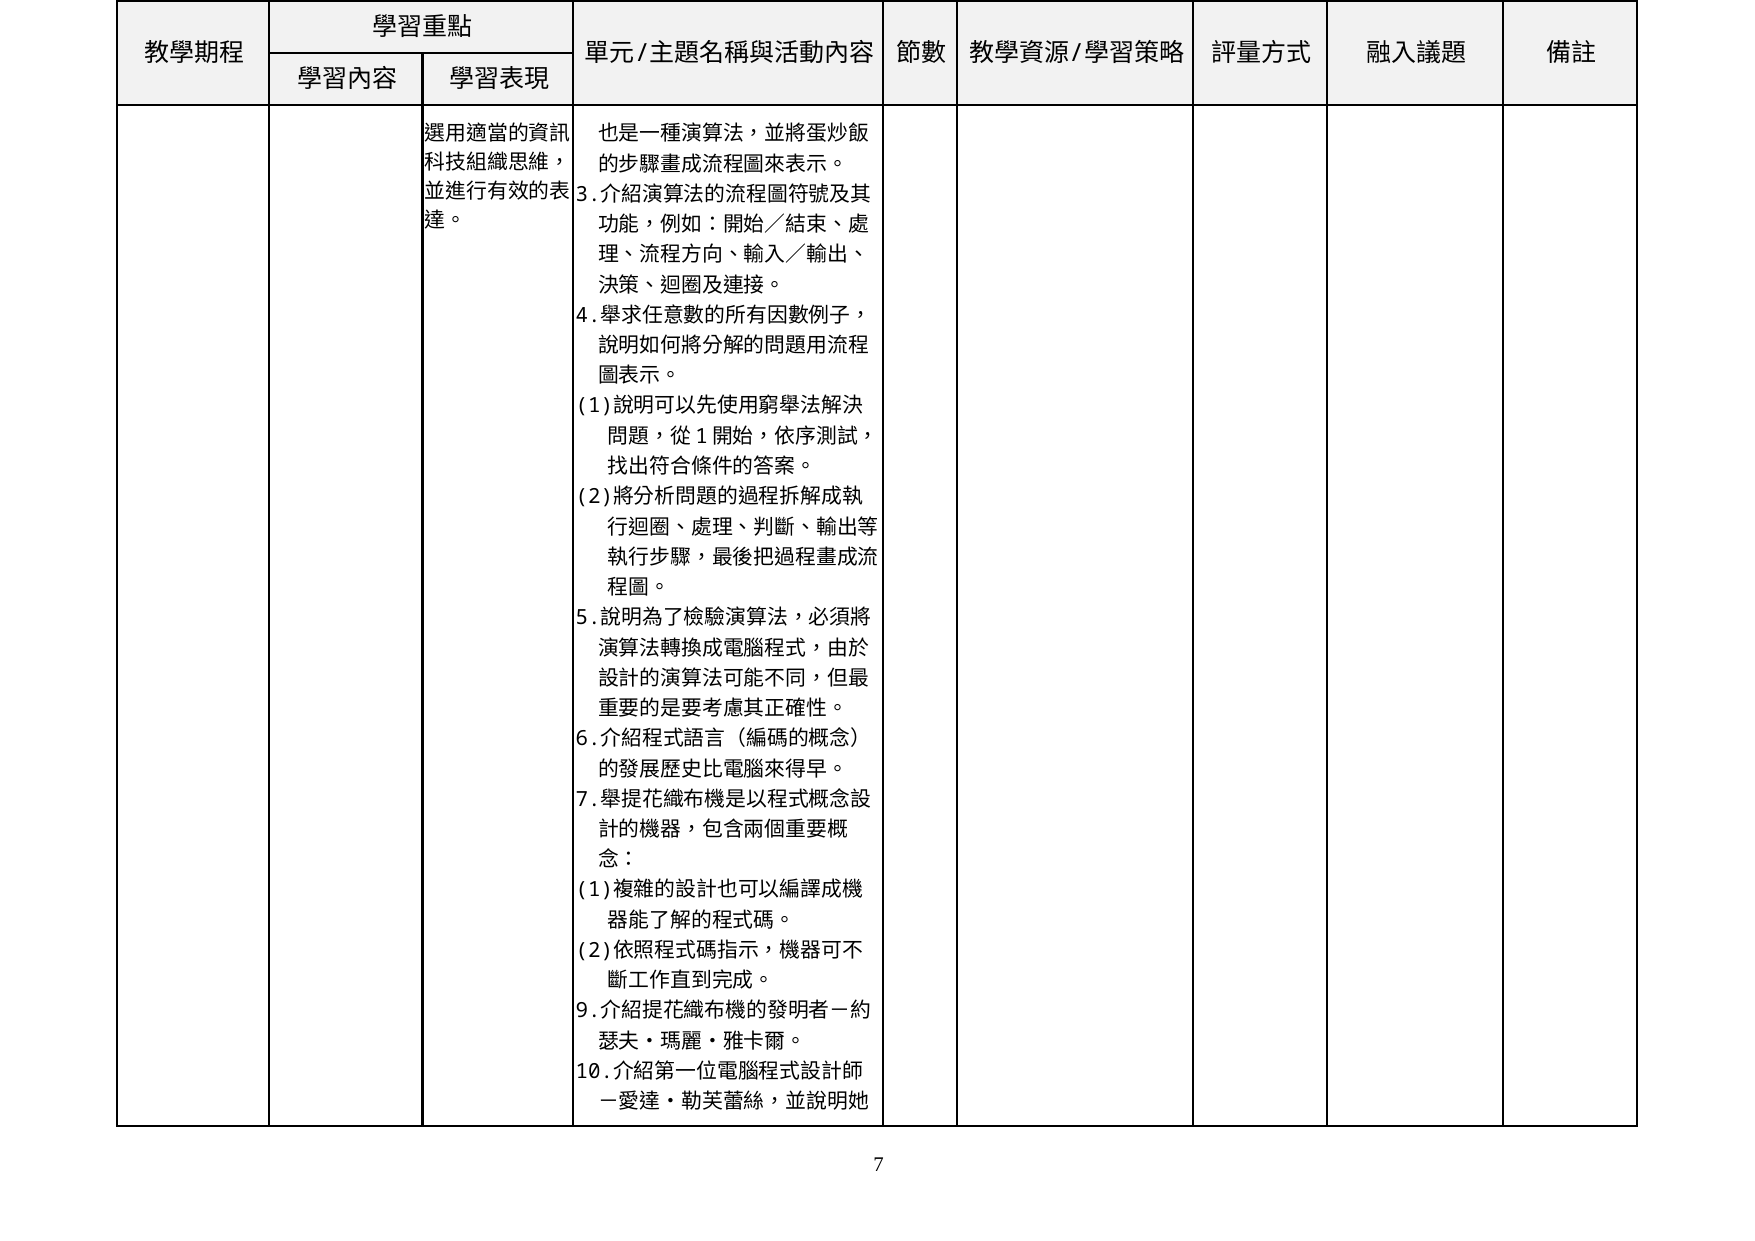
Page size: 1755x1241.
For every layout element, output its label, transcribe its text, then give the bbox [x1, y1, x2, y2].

table_cell [1194, 106, 1326, 1125]
table_cell 學習內容 [270, 54, 421, 104]
table_header 備註 [1504, 2, 1636, 104]
table_cell 也是一種演算法，並將蛋炒飯的步驟畫成流程圖來表示。 3.介紹演算法的流程圖符號及其功能，例如：開始∕結束、處理、流程方向、輸入∕輸出、決策、迴圈及連接。 4.舉求任意數的所有因數例子，說明如何將分解的問題用流程圖表示。 (1)說明可以先使用窮舉法解決問題，從1開始，依序測試，找出符合條件的答案。 (2)將分析問題的過程拆解成執行迴圈、處理、判斷、輸出等執行步驟，最後把過程畫成流程圖。 5.說明為了檢驗演算法，必須將演算法轉換成電腦程式，由於設計的演算法可能不同，但最重要的是要考慮其正確性。 6.介紹程式語言（編碼的概念）的發展歷史比電腦來得早。 7.舉提花織布機是以程式概念設計的機器，包含兩個重要概念： (1)複雜的設計也可以編譯成機器能了解的程式碼。 (2)依照程式碼指示，機器可不斷工作直到完成。 9.介紹提花織布機的發明者－約瑟夫‧瑪麗‧雅卡爾。 10.介紹第一位電腦程式設計師－愛達‧勒芙蕾絲，並說明她 [574, 106, 882, 1125]
table_header 節數 [884, 2, 956, 104]
table_header 融入議題 [1328, 2, 1502, 104]
table_cell [118, 106, 268, 1125]
table_cell [1504, 106, 1636, 1125]
table_header 評量方式 [1194, 2, 1326, 104]
table_cell [884, 106, 956, 1125]
table_cell [1328, 106, 1502, 1125]
table_cell [958, 106, 1192, 1125]
table_header 學習重點 [270, 2, 572, 52]
table_cell 學習表現 [424, 54, 572, 104]
table_cell [270, 106, 421, 1125]
table_header 單元/主題名稱與活動內容 [574, 2, 882, 104]
table_cell 選用適當的資訊科技組織思維，並進行有效的表達。 [424, 106, 572, 1125]
table_header 教學期程 [118, 2, 268, 104]
table_header 教學資源/學習策略 [958, 2, 1192, 104]
